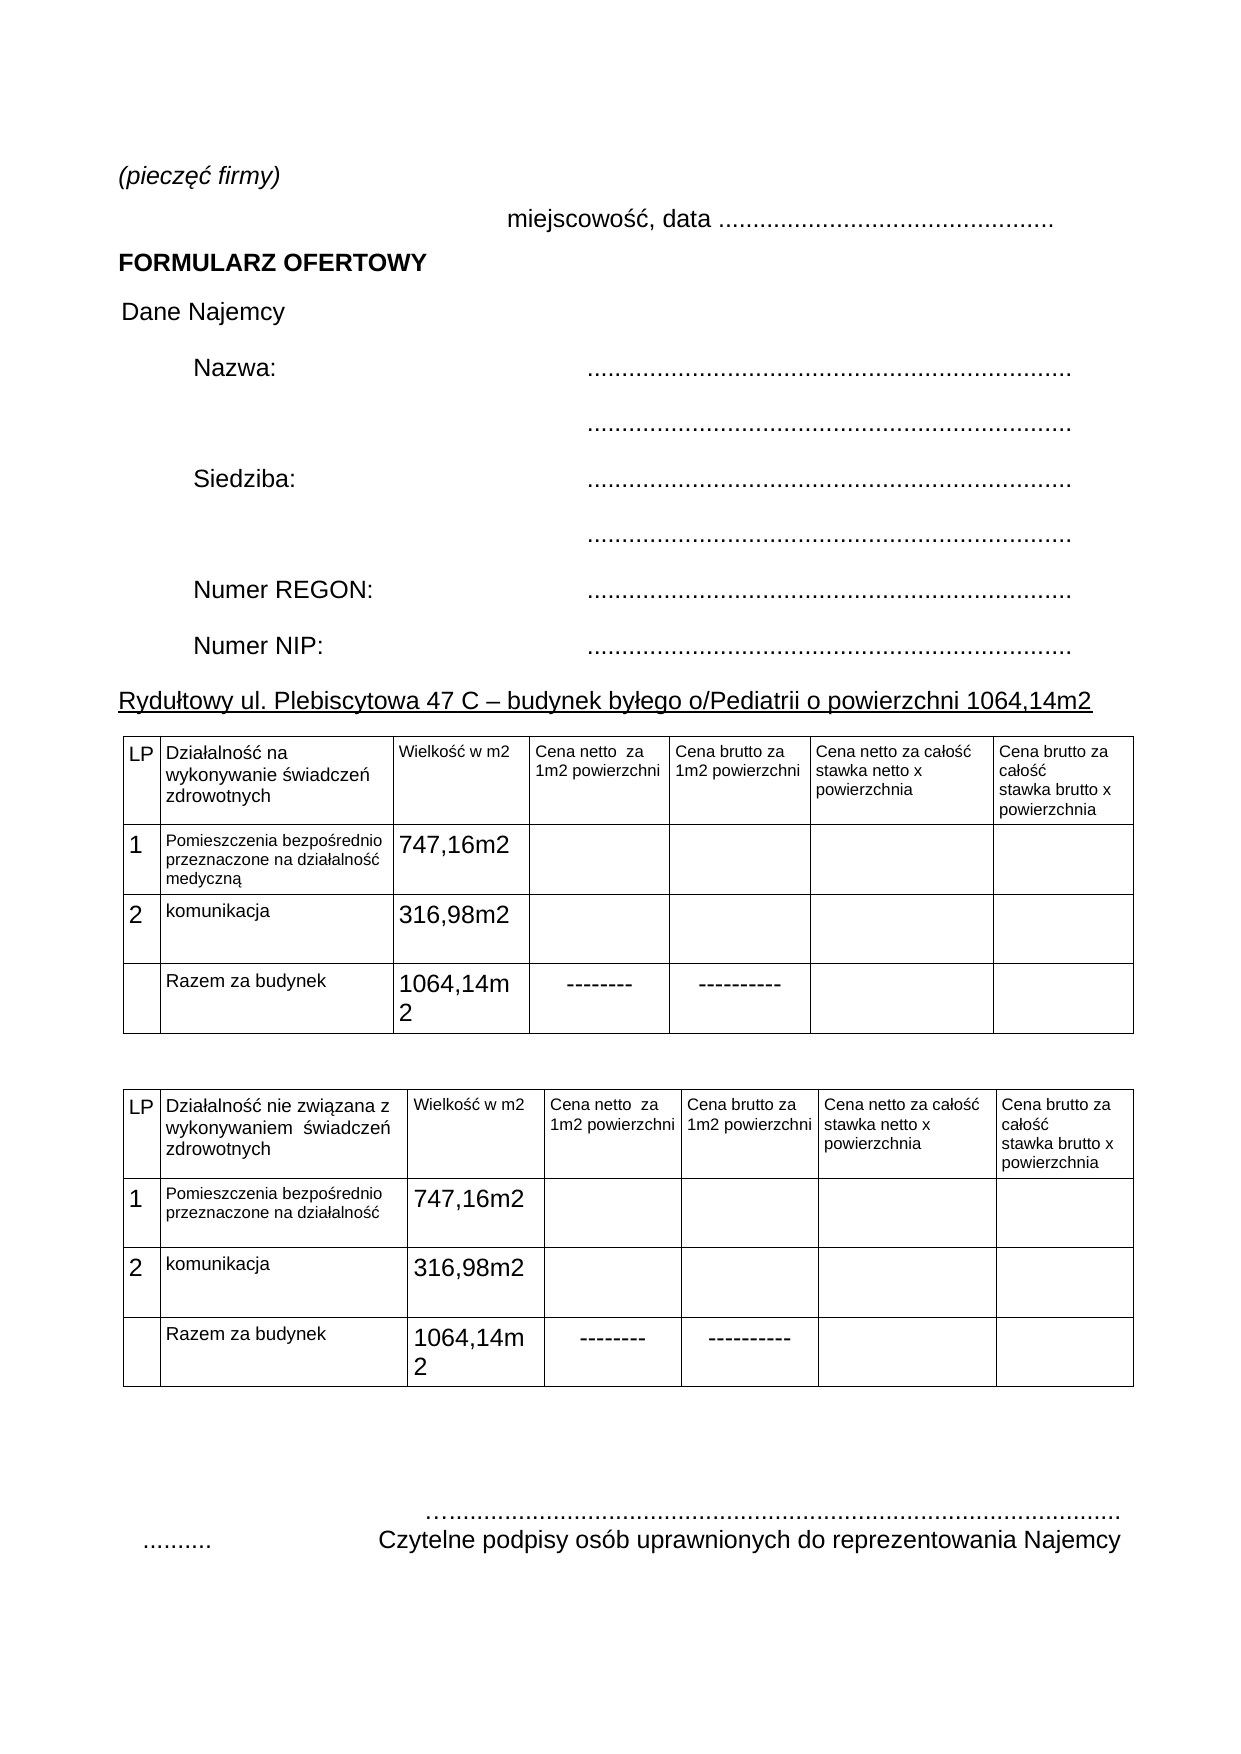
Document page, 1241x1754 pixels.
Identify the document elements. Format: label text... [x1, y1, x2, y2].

table_header Działalność na wykonywanie świadczeń zdrowotnych [161, 737, 393, 824]
table_cell -------- [545, 1318, 681, 1386]
table_cell 1 [124, 1179, 160, 1247]
table_cell [994, 895, 1133, 963]
table_header Cena brutto za 1m2 powierzchni [670, 737, 810, 824]
table_header LP [124, 737, 160, 824]
table_header Działalność nie związana z wykonywaniem świadczeń zdrowotnych [161, 1090, 407, 1177]
table_cell [819, 1248, 996, 1316]
text Nazwa: [193, 352, 1122, 381]
table_cell 1064,14m2 [408, 1318, 544, 1386]
table_cell 1 [124, 825, 160, 894]
text Rydułtowy ul. Plebiscytowa 47 C – budynek byłego o/Pediatrii o powierzchni 1064,14m2 [118, 686, 1122, 715]
table_cell [124, 1318, 160, 1386]
table_cell 747,16m2 [394, 825, 529, 894]
table_header Cena netto za całość stawka netto x powierzchnia [811, 737, 993, 824]
table_cell 316,98m2 [394, 895, 529, 963]
table_cell [811, 964, 993, 1033]
table_cell [811, 895, 993, 963]
text Numer REGON: [193, 575, 1122, 604]
table_cell [670, 895, 810, 963]
table_cell [819, 1179, 996, 1247]
text …........................................................................................................... Czytelne podpisy osób uprawnionych do reprezentowania Najemcy [118, 1492, 1122, 1554]
text miejscowość, data [118, 204, 1122, 233]
table_cell komunikacja [161, 1248, 407, 1316]
table_cell [124, 964, 160, 1033]
text Numer NIP: [193, 631, 1122, 659]
table_cell Pomieszczenia bezpośrednio przeznaczone na działalność medyczną [161, 825, 393, 894]
table_cell [682, 1248, 818, 1316]
table_header Cena brutto za całość stawka brutto x powierzchnia [997, 1090, 1133, 1177]
text (pieczęć firmy) [118, 161, 1122, 190]
table_cell [997, 1179, 1133, 1247]
table_cell Razem za budynek [161, 964, 393, 1033]
table_cell [994, 964, 1133, 1033]
text FORMULARZ OFERTOWY [118, 247, 1122, 276]
table_header Cena brutto za 1m2 powierzchni [682, 1090, 818, 1177]
table_cell [670, 825, 810, 894]
table_header Cena netto za 1m2 powierzchni [545, 1090, 681, 1177]
table_cell [545, 1248, 681, 1316]
table_cell [811, 825, 993, 894]
table_cell Razem za budynek [161, 1318, 407, 1386]
table_cell 2 [124, 1248, 160, 1316]
table_cell [530, 895, 669, 963]
table_header Cena netto za całość stawka netto x powierzchnia [819, 1090, 996, 1177]
table_header LP [124, 1090, 160, 1177]
table_cell 1064,14m2 [394, 964, 529, 1033]
table_cell Pomieszczenia bezpośrednio przeznaczone na działalność [161, 1179, 407, 1247]
table_header Wielkość w m2 [394, 737, 529, 824]
table_cell ---------- [670, 964, 810, 1033]
table_cell -------- [530, 964, 669, 1033]
table_cell komunikacja [161, 895, 393, 963]
table_cell 747,16m2 [408, 1179, 544, 1247]
table_cell [819, 1318, 996, 1386]
table_cell [530, 825, 669, 894]
table_header Cena netto za 1m2 powierzchni [530, 737, 669, 824]
table_cell ---------- [682, 1318, 818, 1386]
table_cell [997, 1248, 1133, 1316]
table_cell [545, 1179, 681, 1247]
text Siedziba: [193, 464, 1122, 492]
table_cell 316,98m2 [408, 1248, 544, 1316]
table_cell [682, 1179, 818, 1247]
table_cell [994, 825, 1133, 894]
table_cell [997, 1318, 1133, 1386]
text Dane Najemcy [121, 297, 1122, 326]
table_header Wielkość w m2 [408, 1090, 544, 1177]
table_header Cena brutto za całość stawka brutto x powierzchnia [994, 737, 1133, 824]
table_cell 2 [124, 895, 160, 963]
